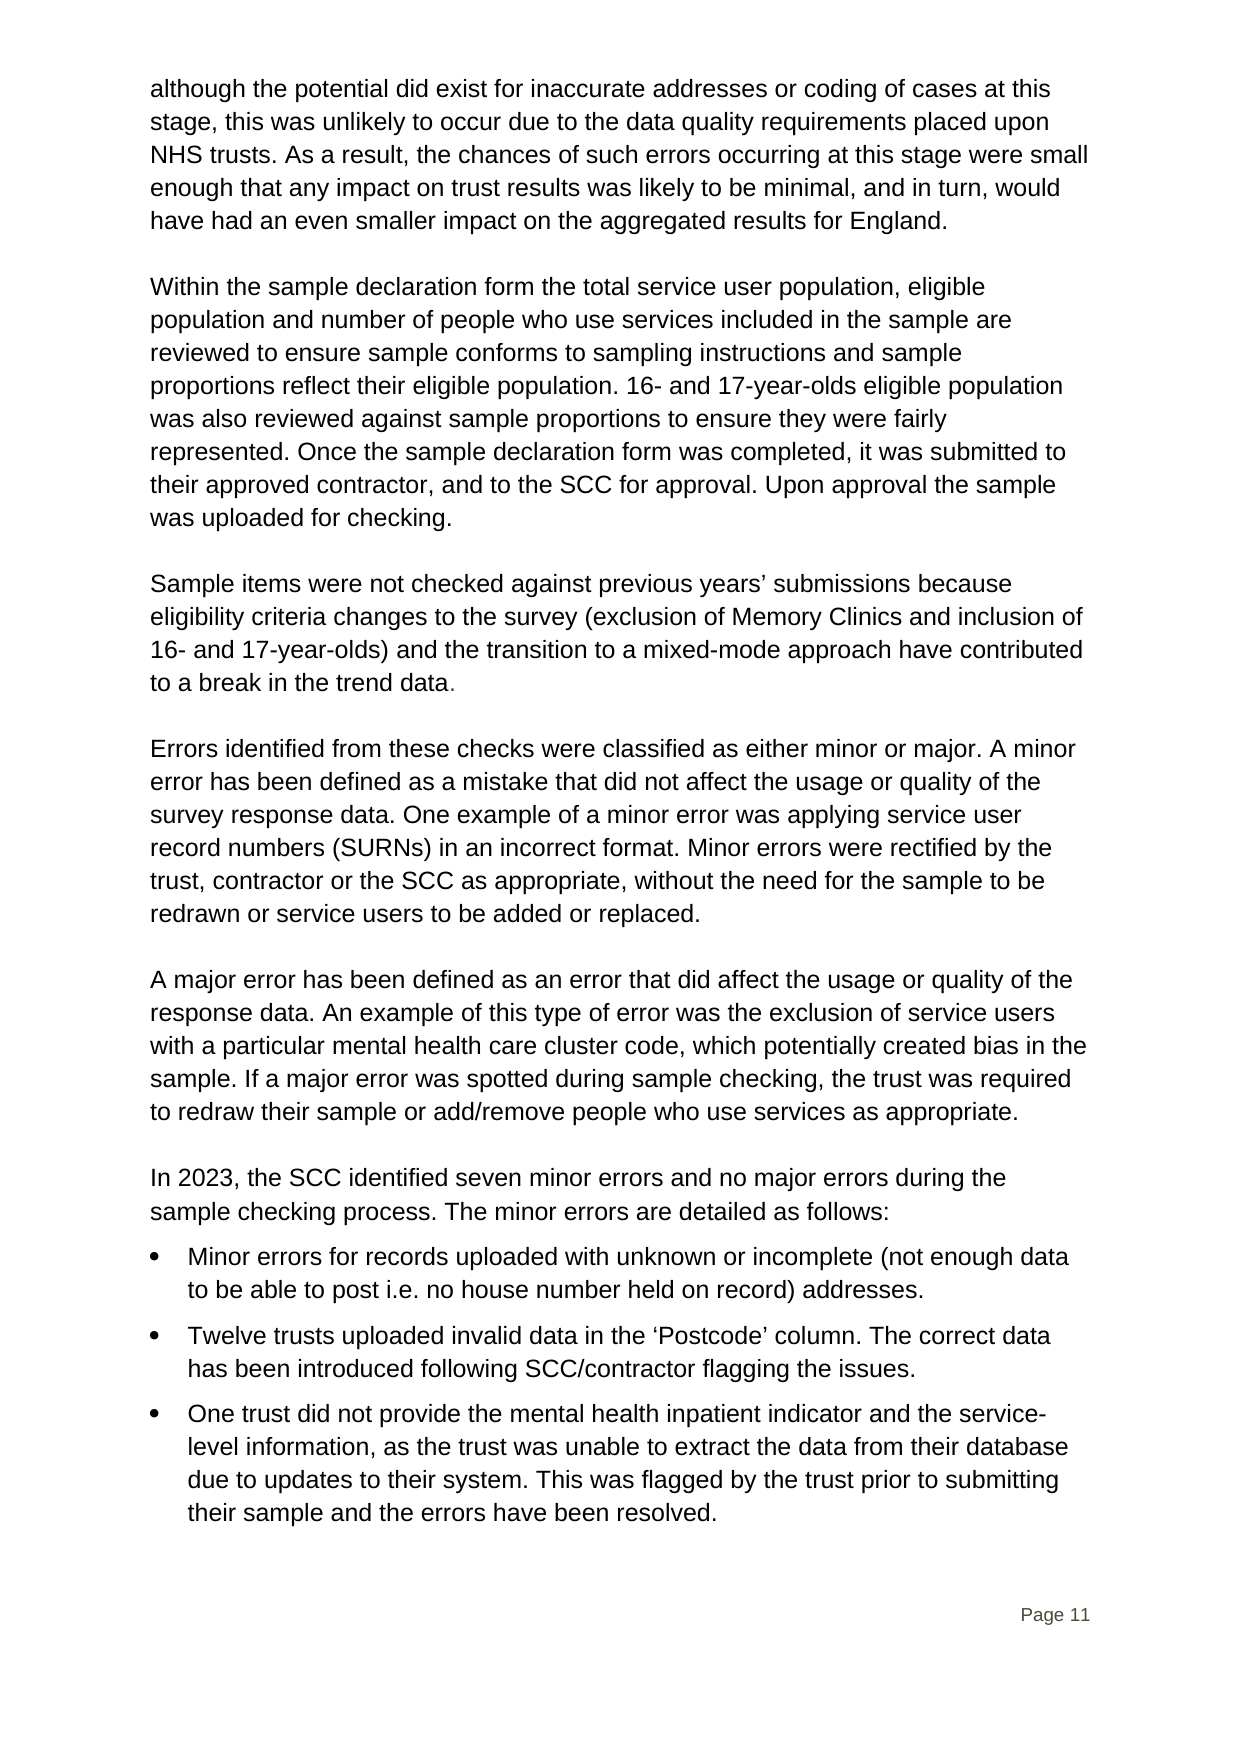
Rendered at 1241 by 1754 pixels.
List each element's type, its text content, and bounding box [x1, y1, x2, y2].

text Within the sample declaration form the total service user population, eligible population and number of people who use services included in the sample are reviewed to ensure sample conforms to sampling instructions and sample proportions reflect their eligible population. 16- and 17-year-olds eligible population was also reviewed against sample proportions to ensure they were fairly represented. Once the sample declaration form was completed, it was submitted to their approved contractor, and to the SCC for approval. Upon approval the sample was uploaded for checking. [150, 272, 1090, 532]
list Minor errors for records uploaded with unknown or incomplete (not enough data to be able to post i.e. no house number held on record) addresses. [150, 1242, 1090, 1304]
list Twelve trusts uploaded invalid data in the ‘Postcode’ column. The correct data has been introduced following SCC/contractor flagging the issues. [150, 1321, 1090, 1382]
text In 2023, the SCC identified seven minor errors and no major errors during the sample checking process. The minor errors are detailed as follows: [150, 1163, 1090, 1225]
text Errors identified from these checks were classified as either minor or major. A minor error has been defined as a mistake that did not affect the usage or quality of the survey response data. One example of a minor error was applying service user record numbers (SURNs) in an incorrect format. Minor errors were rectified by the trust, contractor or the SCC as appropriate, without the need for the sample to be redrawn or service users to be added or replaced. [150, 734, 1090, 928]
text although the potential did exist for inaccurate addresses or coding of cases at this stage, this was unlikely to occur due to the data quality requirements placed upon NHS trusts. As a result, the chances of such errors occurring at this stage were small enough that any impact on trust results was likely to be minimal, and in turn, would have had an even smaller impact on the aggregated results for England. [150, 74, 1090, 234]
text Sample items were not checked against previous years’ submissions because eligibility criteria changes to the survey (exclusion of Memory Clinics and inclusion of 16- and 17-year-olds) and the transition to a mixed-mode approach have contributed to a break in the trend data. [150, 569, 1090, 697]
text A major error has been defined as an error that did affect the usage or quality of the response data. An example of this type of error was the exclusion of service users with a particular mental health care cluster code, which potentially created bias in the sample. If a major error was spotted during sample checking, the trust was required to redraw their sample or add/remove people who use services as appropriate. [150, 965, 1090, 1126]
list One trust did not provide the mental health inpatient indicator and the service-level information, as the trust was unable to extract the data from their database due to updates to their system. This was flagged by the trust prior to submitting their sample and the errors have been resolved. [150, 1399, 1090, 1527]
